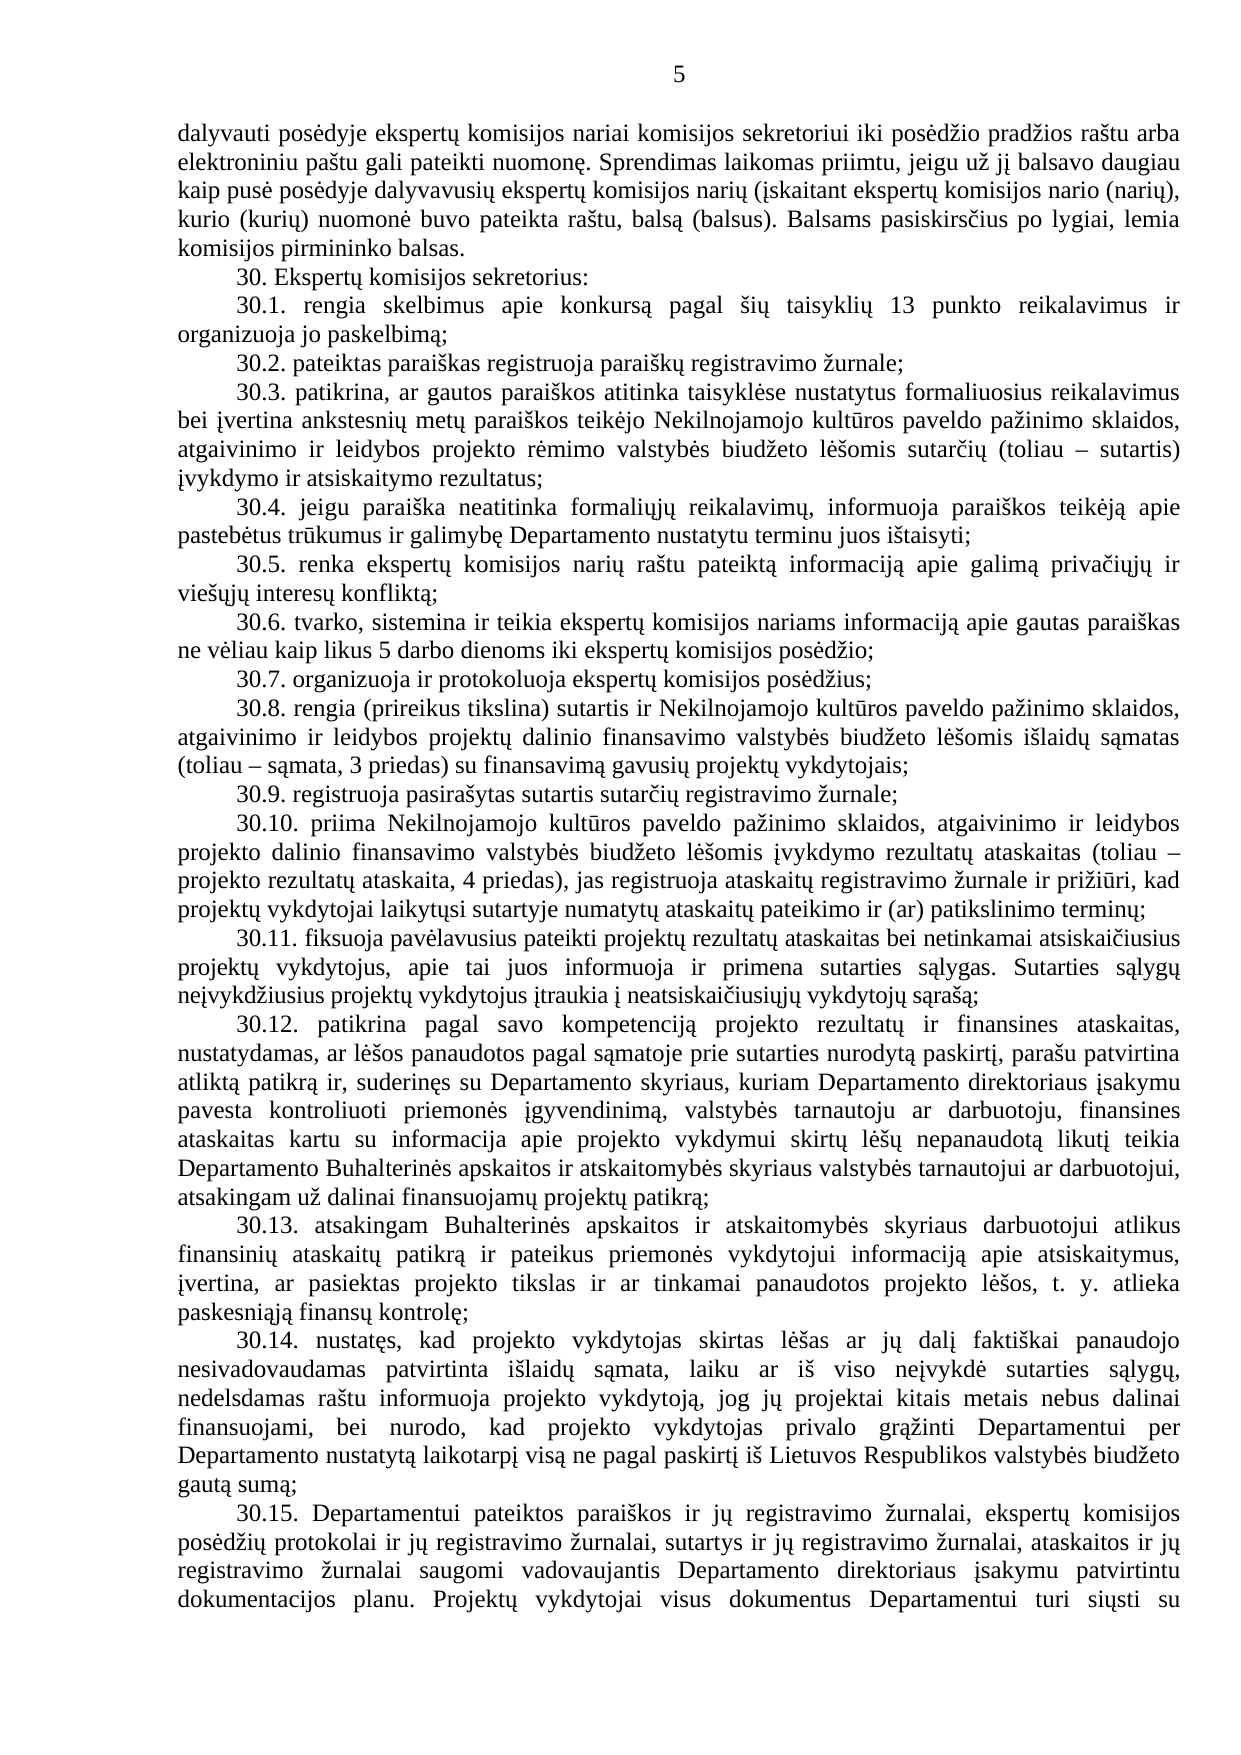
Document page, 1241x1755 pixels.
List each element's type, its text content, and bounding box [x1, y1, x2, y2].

text 30.10. priima Nekilnojamojo kultūros paveldo pažinimo sklaidos, atgaivinimo ir leidybos projekto dalinio finansavimo valstybės biudžeto lėšomis įvykdymo rezultatų ataskaitas (toliau – projekto rezultatų ataskaita, 4 priedas), jas registruoja ataskaitų registravimo žurnale ir prižiūri, kad projektų vykdytojai laikytųsi sutartyje numatytų ataskaitų pateikimo ir (ar) patikslinimo terminų; [177, 808, 1181, 923]
text 30.7. organizuoja ir protokoluoja ekspertų komisijos posėdžius; [177, 664, 1181, 693]
text 30.2. pateiktas paraiškas registruoja paraiškų registravimo žurnale; [177, 348, 1181, 377]
text 30.3. patikrina, ar gautos paraiškos atitinka taisyklėse nustatytus formaliuosius reikalavimus bei įvertina ankstesnių metų paraiškos teikėjo Nekilnojamojo kultūros paveldo pažinimo sklaidos, atgaivinimo ir leidybos projekto rėmimo valstybės biudžeto lėšomis sutarčių (toliau – sutartis) įvykdymo ir atsiskaitymo rezultatus; [177, 377, 1181, 492]
text 30.8. rengia (prireikus tikslina) sutartis ir Nekilnojamojo kultūros paveldo pažinimo sklaidos, atgaivinimo ir leidybos projektų dalinio finansavimo valstybės biudžeto lėšomis išlaidų sąmatas (toliau – sąmata, 3 priedas) su finansavimą gavusių projektų vykdytojais; [177, 693, 1181, 779]
text 30.9. registruoja pasirašytas sutartis sutarčių registravimo žurnale; [177, 779, 1181, 808]
text 30.4. jeigu paraiška neatitinka formaliųjų reikalavimų, informuoja paraiškos teikėją apie pastebėtus trūkumus ir galimybę Departamento nustatytu terminu juos ištaisyti; [177, 492, 1181, 549]
text 30.6. tvarko, sistemina ir teikia ekspertų komisijos nariams informaciją apie gautas paraiškas ne vėliau kaip likus 5 darbo dienoms iki ekspertų komisijos posėdžio; [177, 607, 1181, 664]
text 30.5. renka ekspertų komisijos narių raštu pateiktą informaciją apie galimą privačiųjų ir viešųjų interesų konfliktą; [177, 549, 1181, 607]
text dalyvauti posėdyje ekspertų komisijos nariai komisijos sekretoriui iki posėdžio pradžios raštu arba elektroniniu paštu gali pateikti nuomonę. Sprendimas laikomas priimtu, jeigu už jį balsavo daugiau kaip pusė posėdyje dalyvavusių ekspertų komisijos narių (įskaitant ekspertų komisijos nario (narių), kurio (kurių) nuomonė buvo pateikta raštu, balsą (balsus). Balsams pasiskirsčius po lygiai, lemia komisijos pirmininko balsas. [177, 118, 1181, 262]
text 30.14. nustatęs, kad projekto vykdytojas skirtas lėšas ar jų dalį faktiškai panaudojo nesivadovaudamas patvirtinta išlaidų sąmata, laiku ar iš viso neįvykdė sutarties sąlygų, nedelsdamas raštu informuoja projekto vykdytoją, jog jų projektai kitais metais nebus dalinai finansuojami, bei nurodo, kad projekto vykdytojas privalo grąžinti Departamentui per Departamento nustatytą laikotarpį visą ne pagal paskirtį iš Lietuvos Respublikos valstybės biudžeto gautą sumą; [177, 1326, 1181, 1498]
text 30.15. Departamentui pateiktos paraiškos ir jų registravimo žurnalai, ekspertų komisijos posėdžių protokolai ir jų registravimo žurnalai, sutartys ir jų registravimo žurnalai, ataskaitos ir jų registravimo žurnalai saugomi vadovaujantis Departamento direktoriaus įsakymu patvirtintu dokumentacijos planu. Projektų vykdytojai visus dokumentus Departamentui turi siųsti su [177, 1498, 1181, 1613]
text 30.13. atsakingam Buhalterinės apskaitos ir atskaitomybės skyriaus darbuotojui atlikus finansinių ataskaitų patikrą ir pateikus priemonės vykdytojui informaciją apie atsiskaitymus, įvertina, ar pasiektas projekto tikslas ir ar tinkamai panaudotos projekto lėšos, t. y. atlieka paskesniąją finansų kontrolę; [177, 1211, 1181, 1326]
text 30.1. rengia skelbimus apie konkursą pagal šių taisyklių 13 punkto reikalavimus ir organizuoja jo paskelbimą; [177, 291, 1181, 348]
text 30. Ekspertų komisijos sekretorius: [177, 262, 1181, 291]
text 30.11. fiksuoja pavėlavusius pateikti projektų rezultatų ataskaitas bei netinkamai atsiskaičiusius projektų vykdytojus, apie tai juos informuoja ir primena sutarties sąlygas. Sutarties sąlygų neįvykdžiusius projektų vykdytojus įtraukia į neatsiskaičiusiųjų vykdytojų sąrašą; [177, 923, 1181, 1009]
text 30.12. patikrina pagal savo kompetenciją projekto rezultatų ir finansines ataskaitas, nustatydamas, ar lėšos panaudotos pagal sąmatoje prie sutarties nurodytą paskirtį, parašu patvirtina atliktą patikrą ir, suderinęs su Departamento skyriaus, kuriam Departamento direktoriaus įsakymu pavesta kontroliuoti priemonės įgyvendinimą, valstybės tarnautoju ar darbuotoju, finansines ataskaitas kartu su informacija apie projekto vykdymui skirtų lėšų nepanaudotą likutį teikia Departamento Buhalterinės apskaitos ir atskaitomybės skyriaus valstybės tarnautojui ar darbuotojui, atsakingam už dalinai finansuojamų projektų patikrą; [177, 1009, 1181, 1211]
